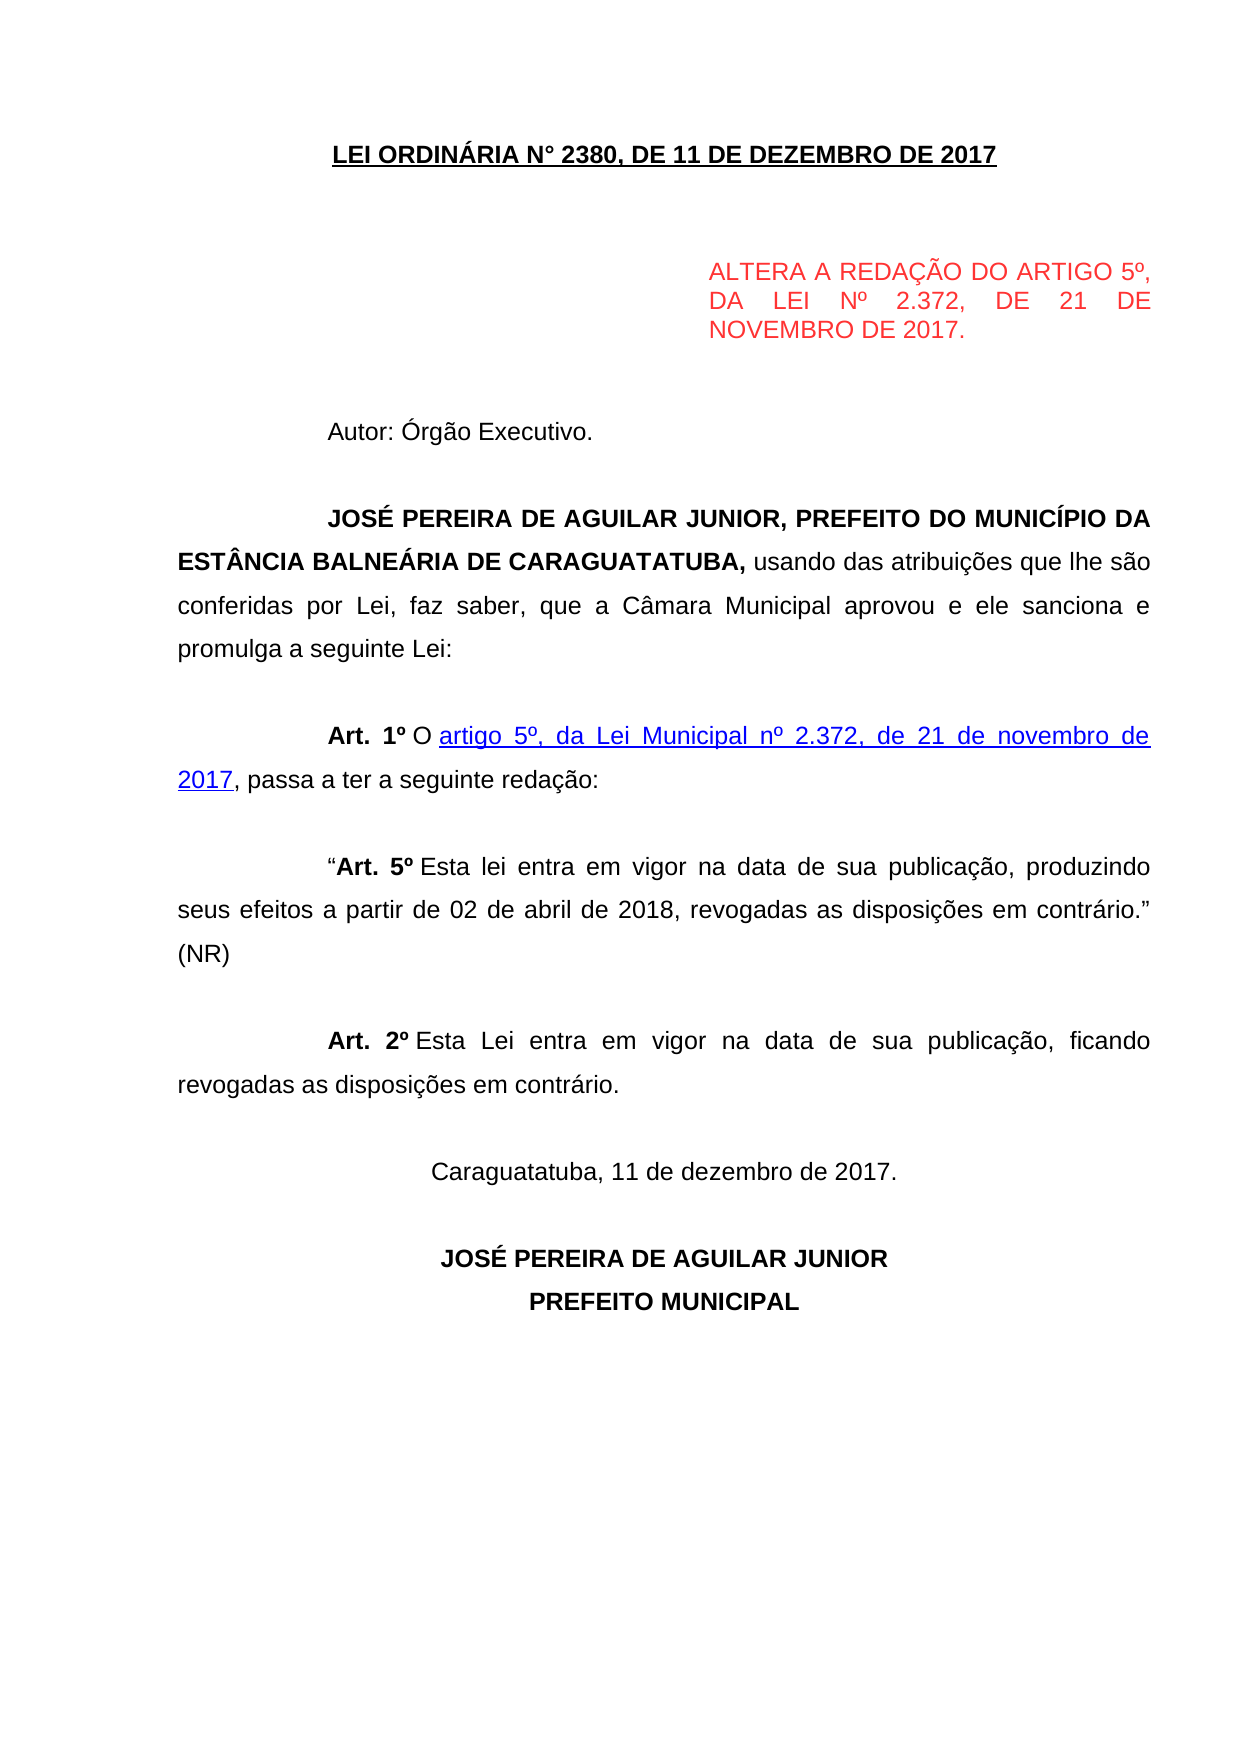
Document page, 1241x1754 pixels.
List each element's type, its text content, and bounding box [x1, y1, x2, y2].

text PREFEITO MUNICIPAL [177, 1287, 1152, 1316]
text ALTERA A REDAÇÃO DO ARTIGO 5º, DA LEI Nº 2.372, DE 21 DE NOVEMBRO DE 2017. [709, 257, 1152, 344]
text “Art. 5º Esta lei entra em vigor na data de sua publicação, produzindo seus efeitos a partir de 02 de abril de 2018, revogadas as disposições em contrário.” (NR) [177, 852, 1152, 968]
text JOSÉ PEREIRA DE AGUILAR JUNIOR [177, 1244, 1152, 1273]
text Art. 1º O artigo 5º, da Lei Municipal nº 2.372, de 21 de novembro de 2017, passa a ter a seguinte redação: [177, 721, 1152, 794]
text Art. 2º Esta Lei entra em vigor na data de sua publicação, ficando revogadas as disposições em contrário. [177, 1026, 1152, 1098]
text JOSÉ PEREIRA DE AGUILAR JUNIOR, PREFEITO DO MUNICÍPIO DA ESTÂNCIA BALNEÁRIA DE CARAGUATATUBA, usando das atribuições que lhe são conferidas por Lei, faz saber, que a Câmara Municipal aprovou e ele sanciona e promulga a seguinte Lei: [177, 503, 1152, 663]
text Caraguatatuba, 11 de dezembro de 2017. [177, 1157, 1152, 1186]
text Autor: Órgão Executivo. [177, 416, 1152, 445]
text LEI ORDINÁRIA N° 2380, DE 11 DE DEZEMBRO DE 2017 [177, 140, 1152, 169]
